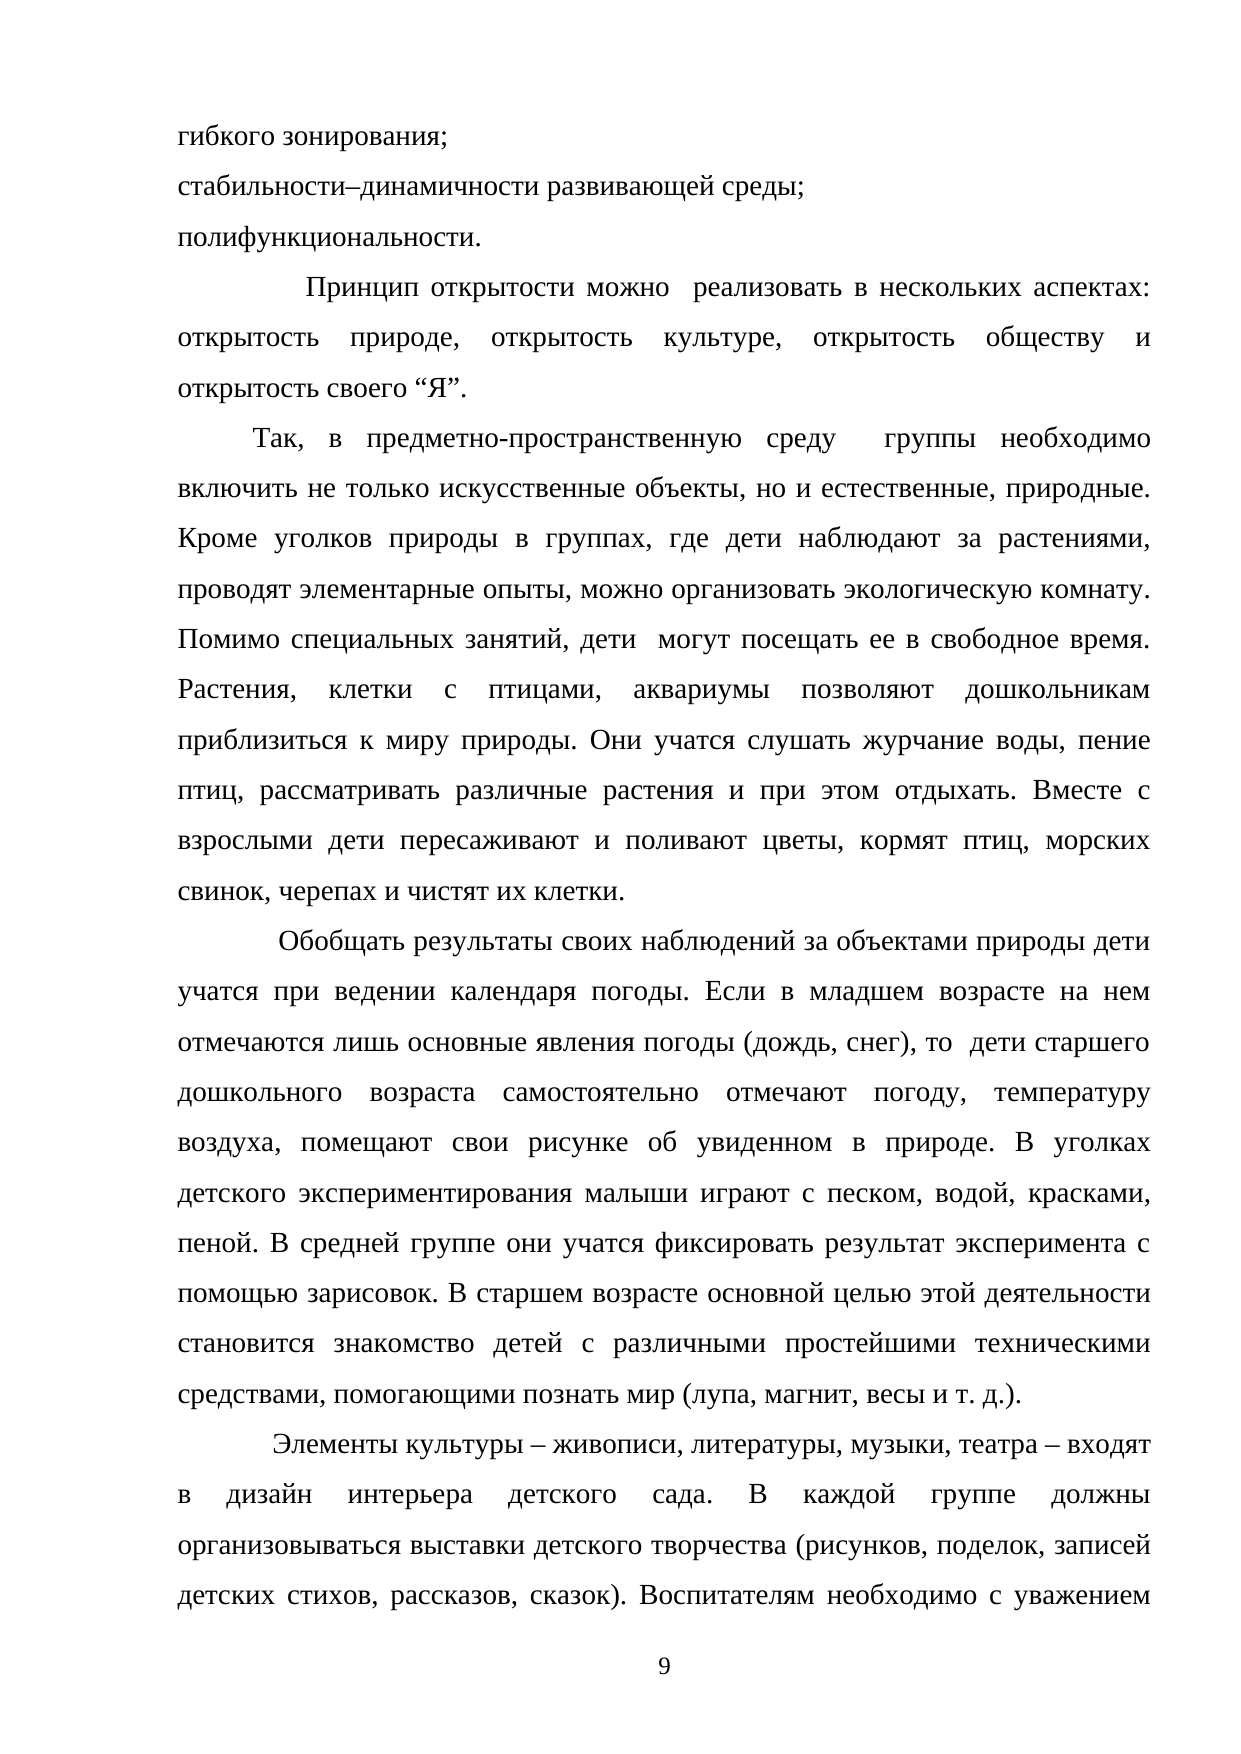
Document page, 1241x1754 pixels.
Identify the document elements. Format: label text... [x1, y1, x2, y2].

text Так, в предметно-пространственную среду группы необходимо включить не только искусственные объекты, но и естественные, природные. Кроме уголков природы в группах, где дети наблюдают за растениями, проводят элементарные опыты, можно организовать экологическую комнату. Помимо специальных занятий, дети могут посещать ее в свободное время. Растения, клетки с птицами, аквариумы позволяют дошкольникам приблизиться к миру природы. Они учатся слушать журчание воды, пение птиц, рассматривать различные растения и при этом отдыхать. Вместе с взрослыми дети пересаживают и поливают цветы, кормят птиц, морских свинок, черепах и чистят их клетки. [177, 420, 1152, 906]
text Принцип открытости можно реализовать в нескольких аспектах: открытость природе, открытость культуре, открытость обществу и открытость своего “Я”. [177, 269, 1152, 403]
text стабильности–динамичности развивающей среды; [177, 168, 1152, 202]
text полифункциональности. [177, 219, 1152, 252]
text гибкого зонирования; [177, 118, 1152, 152]
text Обобщать результаты своих наблюдений за объектами природы дети учатся при ведении календаря погоды. Если в младшем возрасте на нем отмечаются лишь основные явления погоды (дождь, снег), то дети старшего дошкольного возраста самостоятельно отмечают погоду, температуру воздуха, помещают свои рисунке об увиденном в природе. В уголках детского экспериментирования малыши играют с песком, водой, красками, пеной. В средней группе они учатся фиксировать результат эксперимента с помощью зарисовок. В старшем возрасте основной целью этой деятельности становится знакомство детей с различными простейшими техническими средствами, помогающими познать мир (лупа, магнит, весы и т. д.). [177, 923, 1152, 1409]
text Элементы культуры – живописи, литературы, музыки, театра – входят в дизайн интерьера детского сада. В каждой группе должны организовываться выставки детского творчества (рисунков, поделок, записей детских стихов, рассказов, сказок). Воспитателям необходимо с уважением [177, 1426, 1152, 1611]
